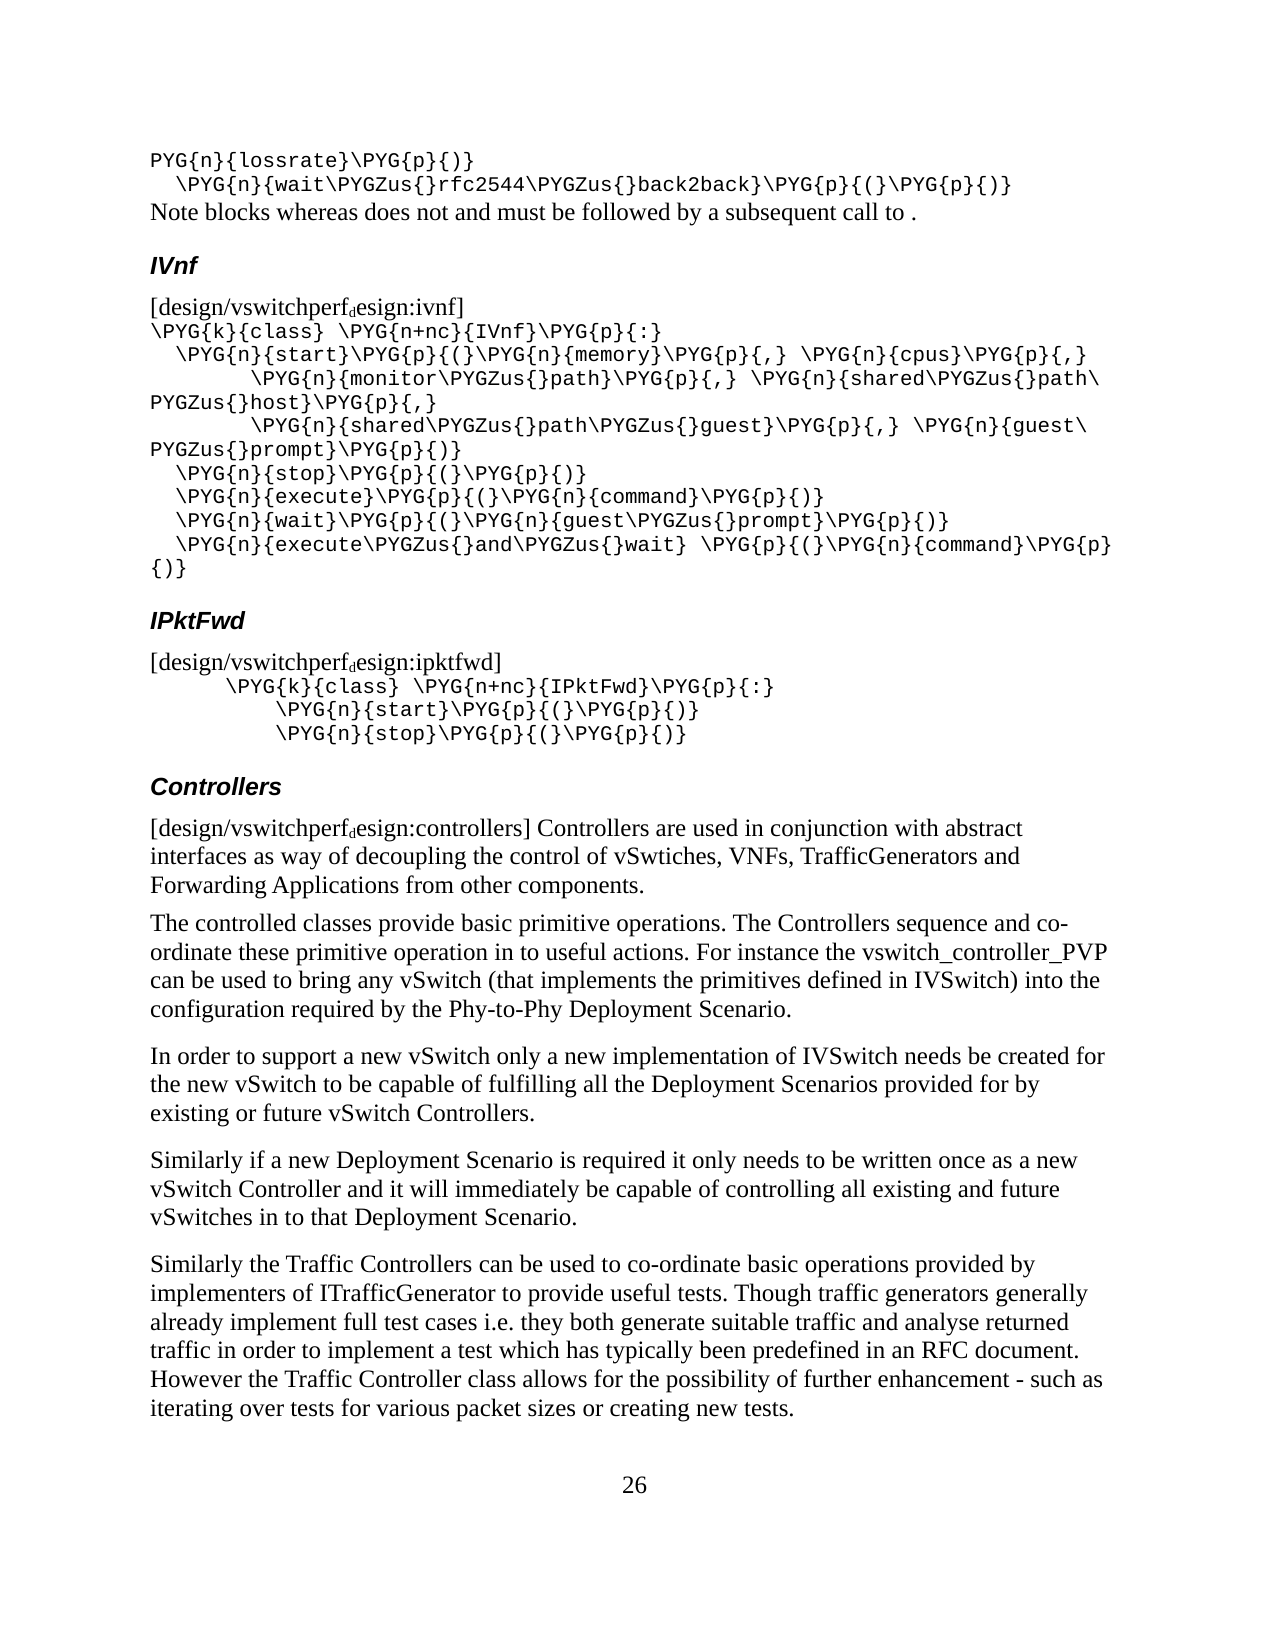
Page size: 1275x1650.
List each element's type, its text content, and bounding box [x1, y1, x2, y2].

text \PYG{k}{class} \PYG{n+nc}{IPktFwd}\PYG{p}{:} [225, 676, 1125, 699]
text \PYG{n}{stop}\PYG{p}{(}\PYG{p}{)} [225, 723, 1125, 747]
text Similarly the Traffic Controllers can be used to co-ordinate basic operations provided by implementers of ITrafficGenerator to provide useful tests. Though traffic generators generally already implement full test cases i.e. they both generate suitable traffic and analyse returned traffic in order to implement a test which has typically been predefined in an RFC document. However the Traffic Controller class allows for the possibility of further enhancement - such as iterating over tests for various packet sizes or creating new tests. [150, 1249, 1125, 1422]
text \PYG{n}{monitor\PYGZus{}path}\PYG{p}{,} \PYG{n}{shared\PYGZus{}path\PYGZus{}host}\PYG{p}{,} [150, 368, 1125, 415]
text \PYG{n}{execute\PYGZus{}and\PYGZus{}wait} \PYG{p}{(}\PYG{n}{command}\PYG{p}{)} [150, 534, 1125, 581]
subtitle Controllers [150, 772, 1125, 800]
text \PYG{n}{execute}\PYG{p}{(}\PYG{n}{command}\PYG{p}{)} [150, 486, 1125, 510]
text Similarly if a new Deployment Scenario is required it only needs to be written once as a new vSwitch Controller and it will immediately be capable of controlling all existing and future vSwitches in to that Deployment Scenario. [150, 1145, 1125, 1231]
text In order to support a new vSwitch only a new implementation of IVSwitch needs be created for the new vSwitch to be capable of fulfilling all the Deployment Scenarios provided for by existing or future vSwitch Controllers. [150, 1041, 1125, 1127]
text PYG{n}{lossrate}\PYG{p}{)} [150, 150, 1125, 174]
text \PYG{n}{start}\PYG{p}{(}\PYG{p}{)} [225, 699, 1125, 723]
text Note blocks whereas does not and must be followed by a subsequent call to . [150, 197, 1125, 226]
text [design/vswitchperfdesign:controllers] Controllers are used in conjunction with abstract interfaces as way of decoupling the control of vSwtiches, VNFs, TrafficGenerators and Forwarding Applications from other components. [150, 813, 1125, 899]
subtitle IPktFwd [150, 606, 1125, 634]
text [design/vswitchperfdesign:ipktfwd] [150, 647, 1125, 676]
text \PYG{n}{wait}\PYG{p}{(}\PYG{n}{guest\PYGZus{}prompt}\PYG{p}{)} [150, 510, 1125, 534]
text \PYG{n}{wait\PYGZus{}rfc2544\PYGZus{}back2back}\PYG{p}{(}\PYG{p}{)} [150, 174, 1125, 197]
subtitle IVnf [150, 251, 1125, 279]
text [design/vswitchperfdesign:ivnf] [150, 292, 1125, 321]
text \PYG{n}{start}\PYG{p}{(}\PYG{n}{memory}\PYG{p}{,} \PYG{n}{cpus}\PYG{p}{,} [150, 344, 1125, 368]
text \PYG{k}{class} \PYG{n+nc}{IVnf}\PYG{p}{:} [150, 321, 1125, 344]
text \PYG{n}{stop}\PYG{p}{(}\PYG{p}{)} [150, 463, 1125, 486]
text \PYG{n}{shared\PYGZus{}path\PYGZus{}guest}\PYG{p}{,} \PYG{n}{guest\PYGZus{}prompt}\PYG{p}{)} [150, 415, 1125, 463]
text The controlled classes provide basic primitive operations. The Controllers sequence and co-ordinate these primitive operation in to useful actions. For instance the vswitch_controller_PVP can be used to bring any vSwitch (that implements the primitives defined in IVSwitch) into the configuration required by the Phy-to-Phy Deployment Scenario. [150, 908, 1125, 1023]
